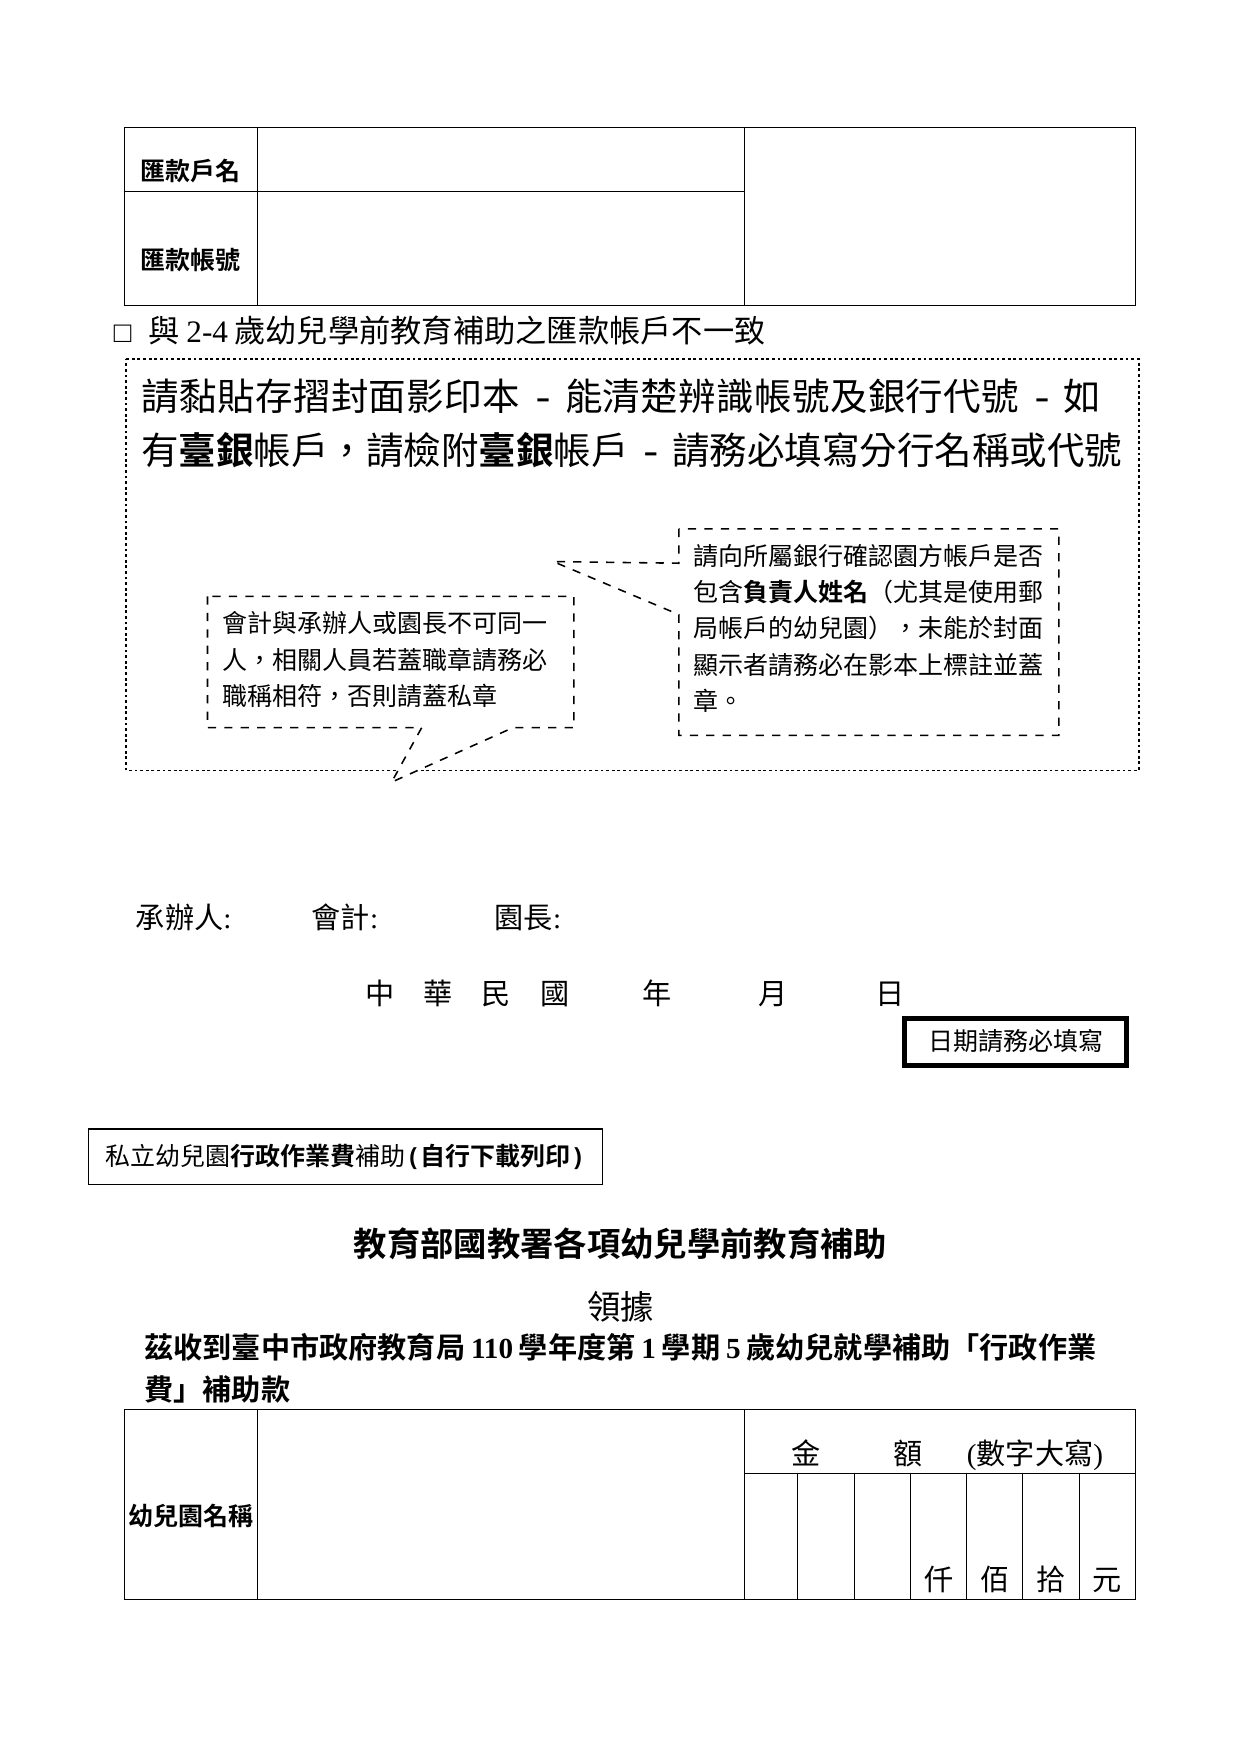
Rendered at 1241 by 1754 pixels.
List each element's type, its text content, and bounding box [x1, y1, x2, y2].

table_cell 元 [1080, 1474, 1135, 1598]
text 教育部國教署各項幼兒學前教育補助 [106, 1201, 1134, 1263]
text □ 與2-4歲幼兒學前教育補助之匯款帳戶不一致 [106, 306, 1134, 351]
table_cell 拾 [1023, 1474, 1079, 1598]
table_cell 匯款帳號 [125, 192, 257, 305]
table_header 金 額 (數字大寫) [745, 1410, 1135, 1472]
table_cell [855, 1474, 910, 1598]
table_cell 仟 [911, 1474, 966, 1598]
text [89, 1130, 602, 1184]
text 茲收到臺中市政府教育局110學年度第1學期5歲幼兒就學補助「行政作業費」補助款 [144, 1326, 1134, 1409]
text [907, 1021, 1124, 1063]
table_cell [258, 128, 744, 191]
table_cell [745, 128, 1135, 305]
table_cell [745, 1474, 797, 1598]
text 領據 [106, 1263, 1134, 1326]
table_cell [798, 1474, 854, 1598]
table_cell [258, 192, 744, 305]
text 私立幼兒園行政作業費補助(自行下載列印) [104, 1137, 587, 1173]
text 承辦人: 會計: 園長: [106, 895, 1134, 937]
table_cell 匯款戶名 [125, 128, 257, 191]
text 日期請務必填寫 [922, 1028, 1109, 1055]
text 中 華 民 國 年 月 日 [106, 971, 1134, 1013]
table_header [258, 1410, 744, 1598]
table_header 幼兒園名稱 [125, 1410, 257, 1598]
table_cell 佰 [967, 1474, 1022, 1598]
